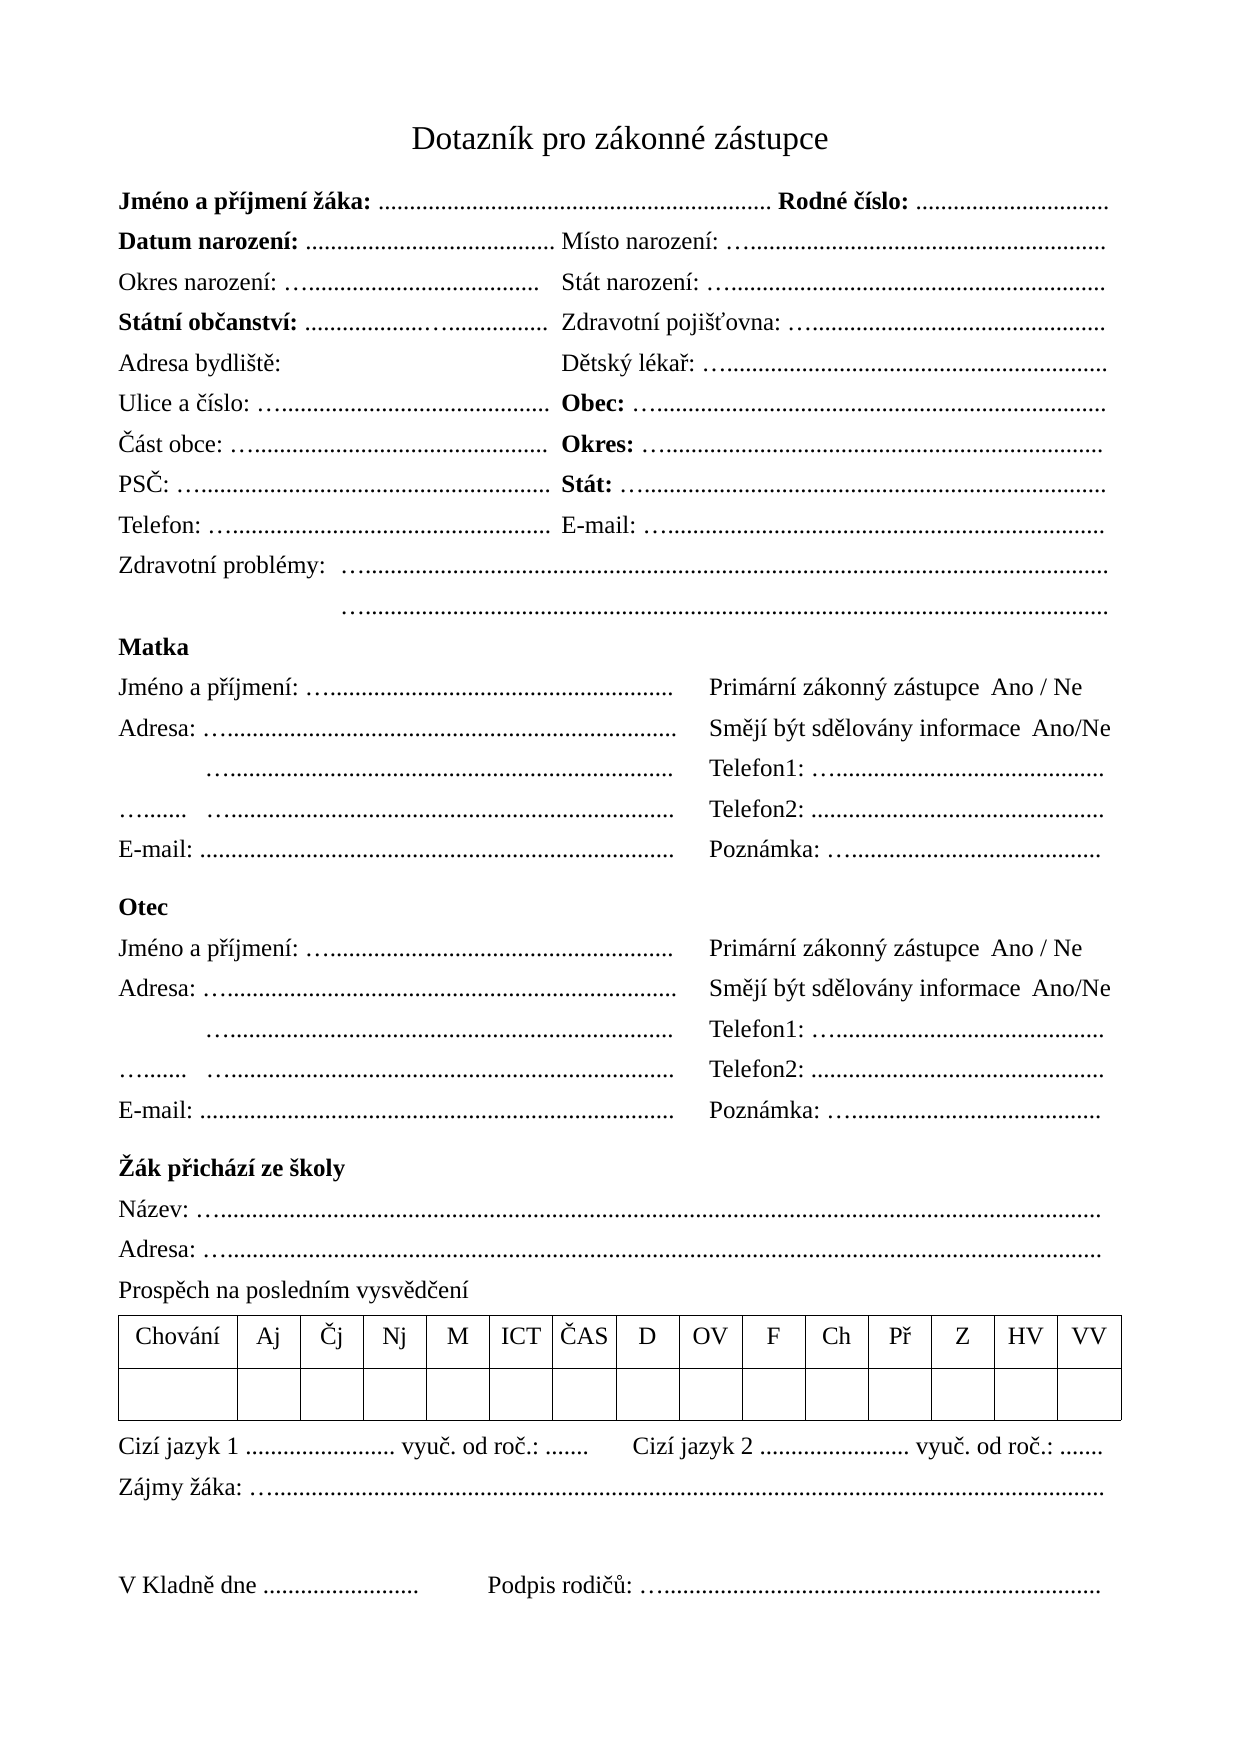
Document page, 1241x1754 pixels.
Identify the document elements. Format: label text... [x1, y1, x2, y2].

table_cell [869, 1369, 931, 1419]
text Cizí jazyk 1 ........................ vyuč. od roč.: ....... Cizí jazyk 2 ........................ vyuč. od roč.: ....... [118, 1431, 1122, 1460]
text E-mail: ............................................................................ Poznámka: …........................................ [118, 834, 1122, 863]
table_cell [553, 1369, 616, 1419]
text Část obce: …............................................... Okres: …...................................................................... [118, 429, 1122, 458]
text PSČ: …........................................................ Stát: ….......................................................................... [118, 469, 1122, 498]
text Žák přichází ze školy [118, 1153, 1122, 1182]
text …....... …....................................................................... Telefon2: ............................................... [118, 794, 1122, 822]
table_cell [427, 1369, 489, 1419]
text Státní občanství: ...................…................ Zdravotní pojišťovna: …............................................... [118, 307, 1122, 336]
text Název: …............................................................................................................................................. [118, 1194, 1122, 1223]
table_cell [995, 1369, 1057, 1419]
table_cell [301, 1369, 363, 1419]
text Adresa: …........................................................................ Smějí být sdělovány informace Ano/Ne [118, 973, 1122, 1002]
table_header D [617, 1316, 679, 1367]
text …....... …....................................................................... Telefon2: ............................................... [118, 1054, 1122, 1083]
table_header M [427, 1316, 489, 1367]
table_header Z [932, 1316, 994, 1367]
text Zdravotní problémy: …....................................................................................................................... [118, 551, 1122, 579]
text Adresa bydliště: Dětský lékař: …............................................................. [118, 348, 1122, 377]
text Zájmy žáka: …..................................................................................................................................... [118, 1472, 1122, 1501]
text Prospěch na posledním vysvědčení [118, 1275, 1122, 1304]
text Datum narození: ........................................ Místo narození: …......................................................... [118, 226, 1122, 255]
text Adresa: …........................................................................ Smějí být sdělovány informace Ano/Ne [118, 713, 1122, 741]
table_header Ch [806, 1316, 868, 1367]
table_header Chování [119, 1316, 237, 1367]
table_header VV [1058, 1316, 1121, 1367]
table_cell [490, 1369, 552, 1419]
text Adresa: …............................................................................................................................................ [118, 1234, 1122, 1263]
text Jméno a příjmení žáka: ............................................................... Rodné číslo: ............................... [118, 186, 1122, 215]
text Matka [118, 632, 1122, 660]
table_cell [617, 1369, 679, 1419]
text Okres narození: …..................................... Stát narození: …............................................................ [118, 267, 1122, 296]
text Jméno a příjmení: …....................................................... Primární zákonný zástupce Ano / Ne [118, 933, 1122, 962]
table_header HV [995, 1316, 1057, 1367]
table_cell [806, 1369, 868, 1419]
table_cell [238, 1369, 300, 1419]
table_cell [932, 1369, 994, 1419]
text …....................................................................... Telefon1: …........................................... [118, 753, 1122, 782]
table_header ČAS [553, 1316, 616, 1367]
table_header OV [680, 1316, 742, 1367]
table_header Nj [364, 1316, 426, 1367]
text V Kladně dne ......................... Podpis rodičů: …...................................................................... [118, 1570, 1122, 1599]
text Ulice a číslo: …........................................... Obec: …........................................................................ [118, 388, 1122, 417]
table_cell [680, 1369, 742, 1419]
table_header Př [869, 1316, 931, 1367]
table_header Čj [301, 1316, 363, 1367]
table_header F [743, 1316, 805, 1367]
table_cell [743, 1369, 805, 1419]
text Otec [118, 892, 1122, 921]
table_header Aj [238, 1316, 300, 1367]
text …....................................................................................................................... [118, 591, 1122, 620]
text E-mail: ............................................................................ Poznámka: …........................................ [118, 1095, 1122, 1124]
table_cell [1058, 1369, 1121, 1419]
text Telefon: …................................................... E-mail: …...................................................................... [118, 510, 1122, 539]
text Jméno a příjmení: …....................................................... Primární zákonný zástupce Ano / Ne [118, 672, 1122, 701]
text …....................................................................... Telefon1: …........................................... [118, 1014, 1122, 1043]
table_cell [364, 1369, 426, 1419]
text Dotazník pro zákonné zástupce [118, 118, 1122, 156]
table_header ICT [490, 1316, 552, 1367]
table_cell [119, 1369, 237, 1419]
